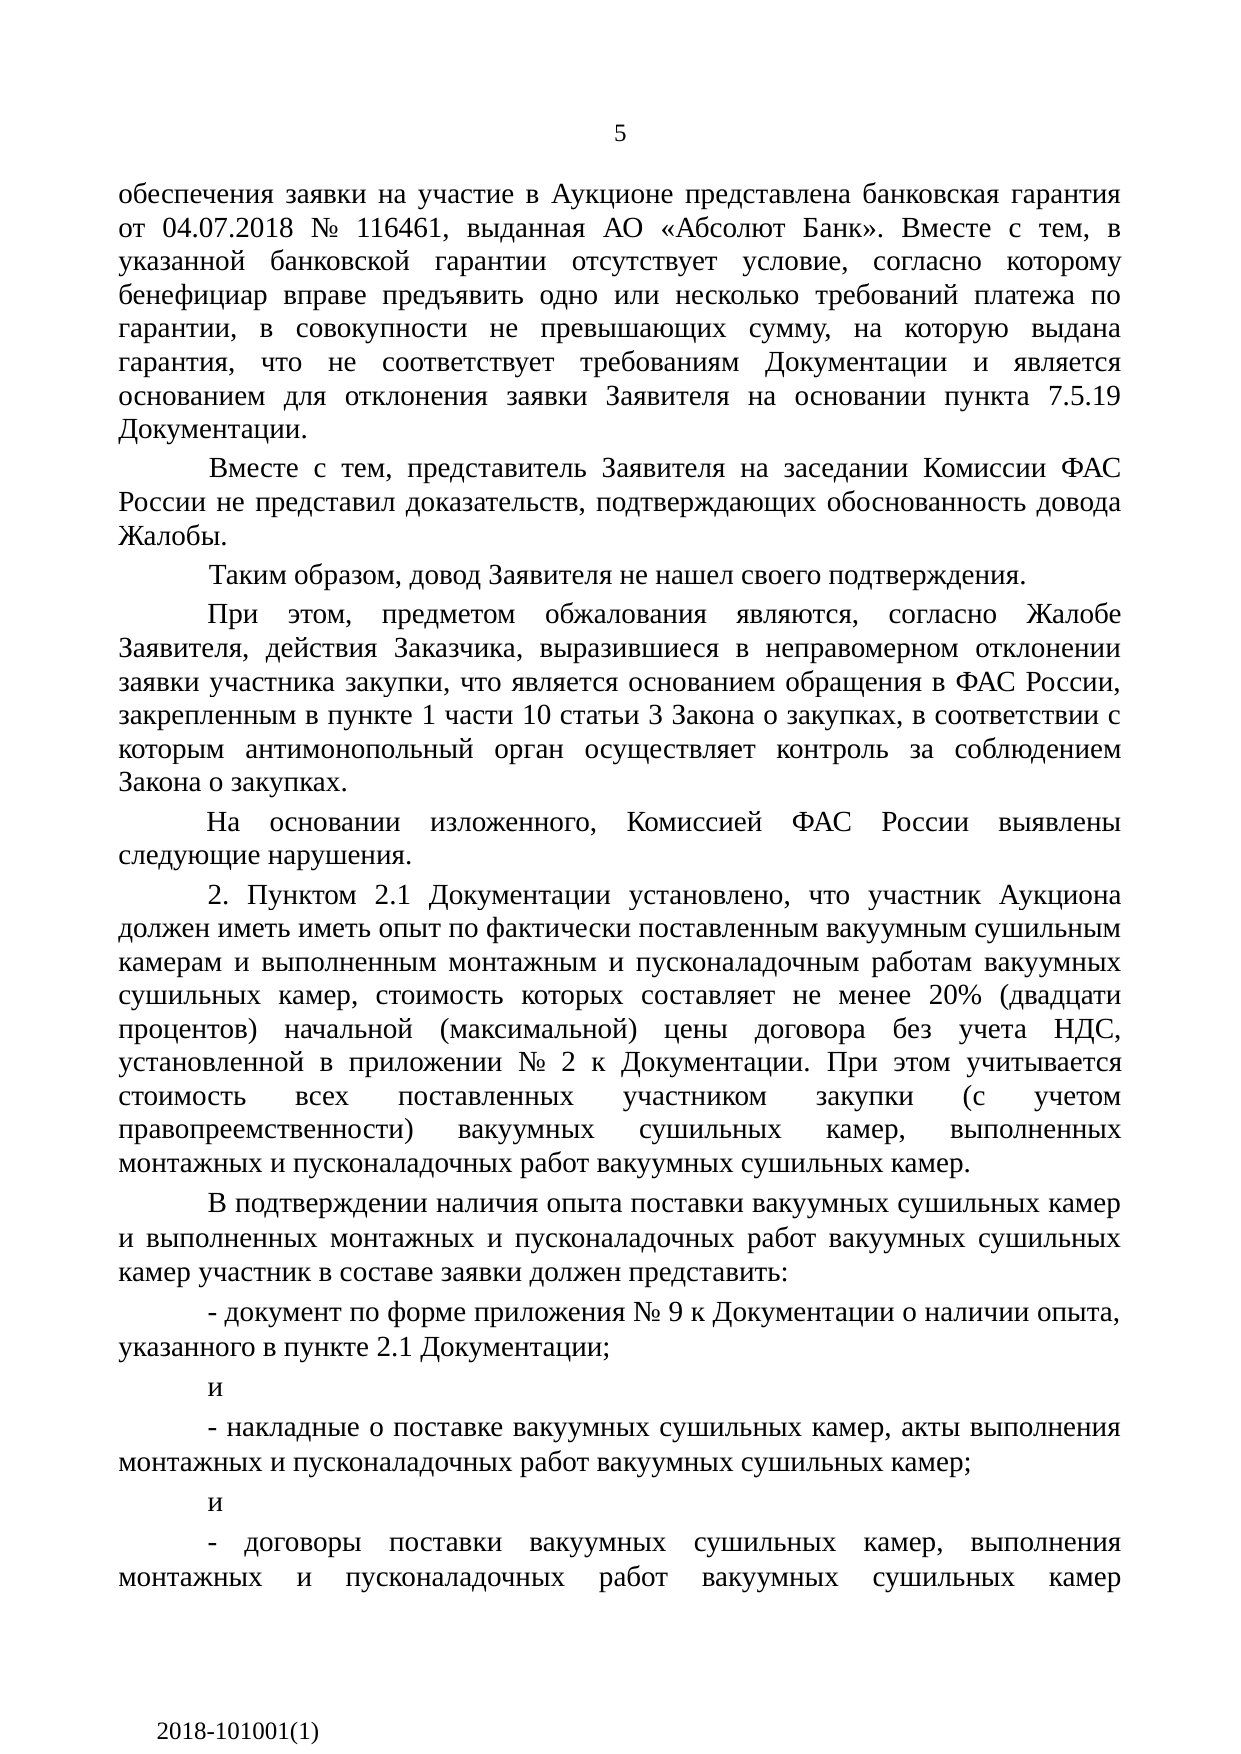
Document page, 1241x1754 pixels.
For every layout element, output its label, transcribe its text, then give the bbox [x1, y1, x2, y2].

text - договоры поставки вакуумных сушильных камер, выполнения монтажных и пусконаладочных работ вакуумных сушильных камер [118, 1524, 1122, 1592]
text При этом, предметом обжалования являются, согласно Жалобе Заявителя, действия Заказчика, выразившиеся в неправомерном отклонении заявки участника закупки, что является основанием обращения в ФАС России, закрепленным в пункте 1 части 10 статьи 3 Закона о закупках, в соответствии с которым антимонопольный орган осуществляет контроль за соблюдением Закона о закупках. [118, 597, 1122, 798]
text - накладные о поставке вакуумных сушильных камер, акты выполнения монтажных и пусконаладочных работ вакуумных сушильных камер; [118, 1409, 1122, 1477]
text Таким образом, довод Заявителя не нашел своего подтверждения. [118, 557, 1122, 591]
text - документ по форме приложения № 9 к Документации о наличии опыта, указанного в пункте 2.1 Документации; [118, 1294, 1122, 1362]
text и [118, 1368, 1122, 1403]
text и [118, 1483, 1122, 1518]
text 2. Пунктом 2.1 Документации установлено, что участник Аукциона должен иметь иметь опыт по фактически поставленным вакуумным сушильным камерам и выполненным монтажным и пусконаладочным работам вакуумных сушильных камер, стоимость которых составляет не менее 20% (двадцати процентов) начальной (максимальной) цены договора без учета НДС, установленной в приложении № 2 к Документации. При этом учитывается стоимость всех поставленных участником закупки (с учетом правопреемственности) вакуумных сушильных камер, выполненных монтажных и пусконаладочных работ вакуумных сушильных камер. [118, 877, 1122, 1179]
text В подтверждении наличия опыта поставки вакуумных сушильных камер и выполненных монтажных и пусконаладочных работ вакуумных сушильных камер участник в составе заявки должен представить: [118, 1185, 1122, 1288]
text Вместе с тем, представитель Заявителя на заседании Комиссии ФАС России не представил доказательств, подтверждающих обоснованность довода Жалобы. [118, 451, 1122, 551]
text обеспечения заявки на участие в Аукционе представлена банковская гарантия от 04.07.2018 № 116461, выданная АО «Абсолют Банк». Вместе с тем, в указанной банковской гарантии отсутствует условие, согласно которому бенефициар вправе предъявить одно или несколько требований платежа по гарантии, в совокупности не превышающих сумму, на которую выдана гарантия, что не соответствует требованиям Документации и является основанием для отклонения заявки Заявителя на основании пункта 7.5.19 Документации. [118, 176, 1122, 445]
text На основании изложенного, Комиссией ФАС России выявлены следующие нарушения. [118, 804, 1122, 871]
